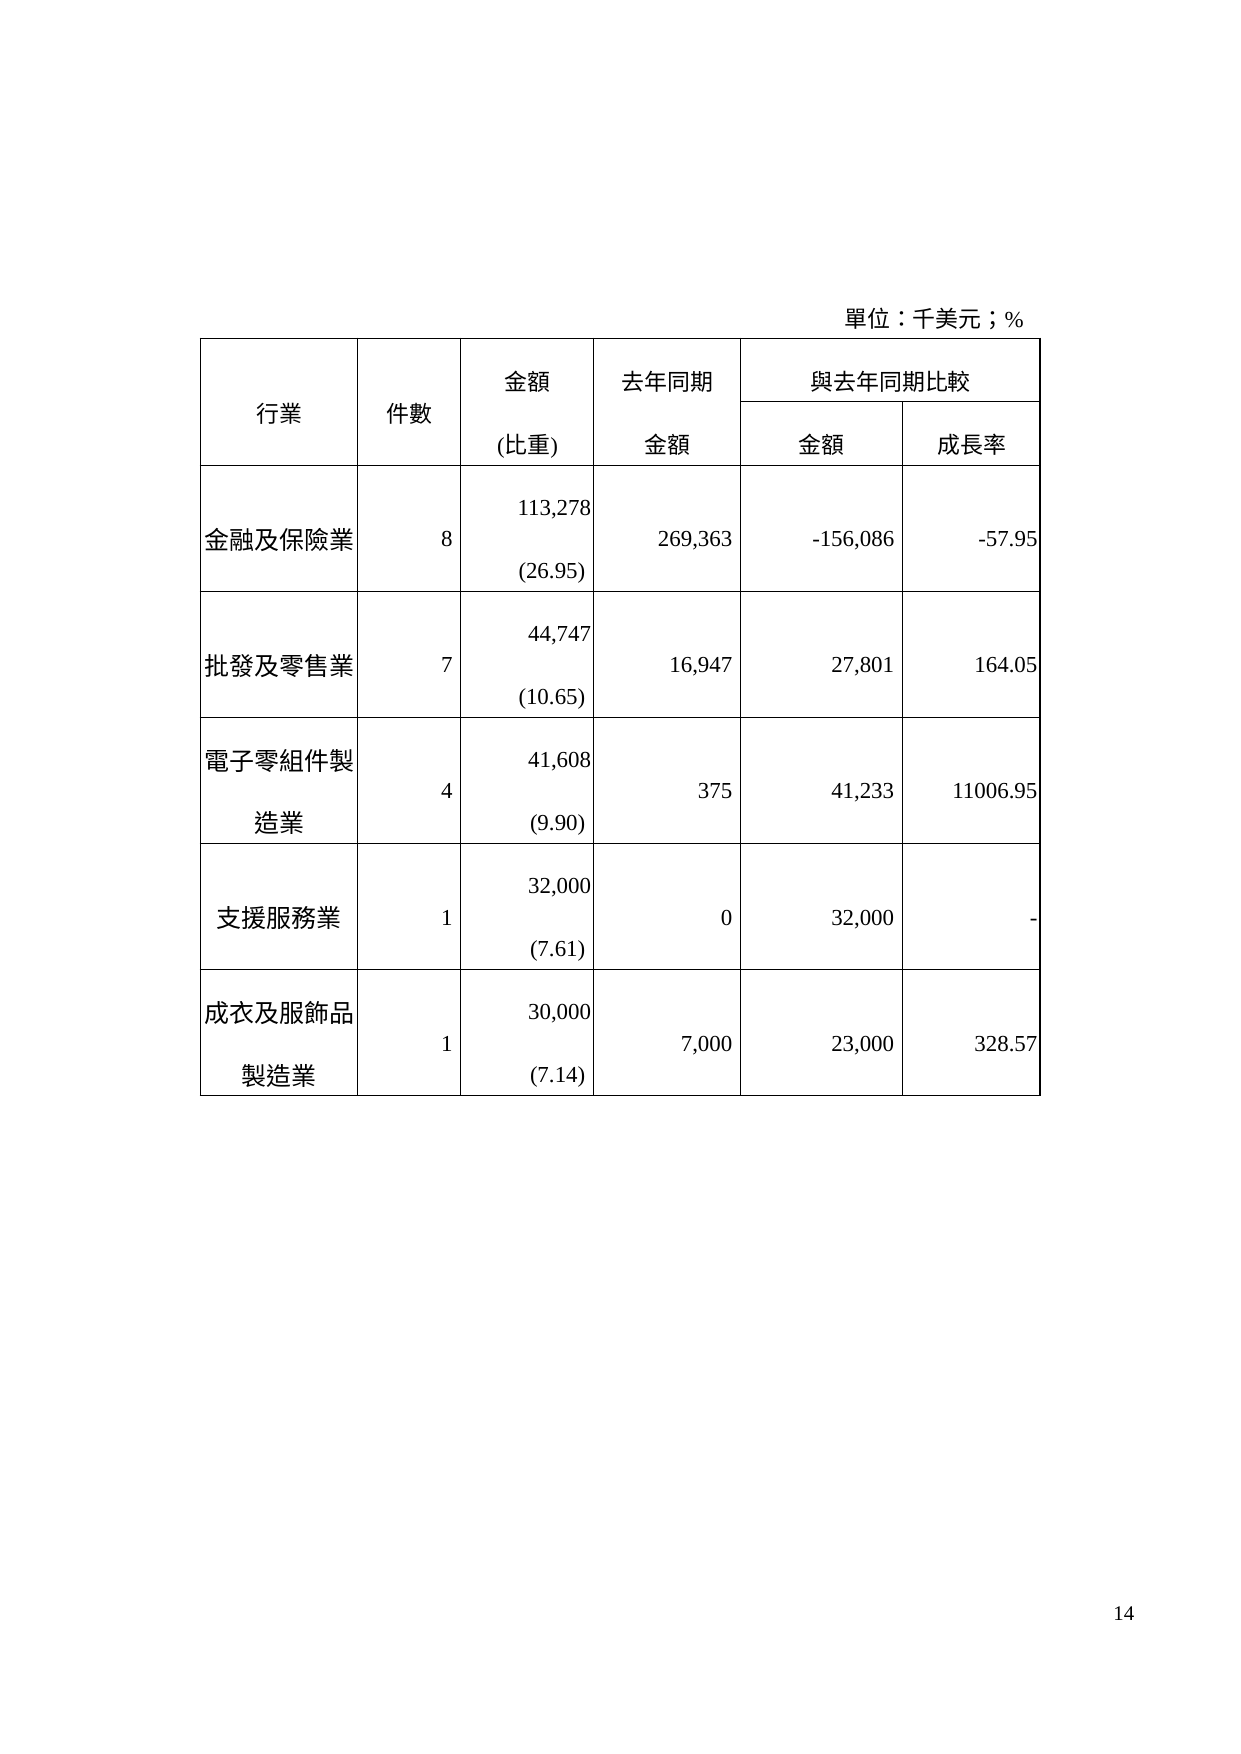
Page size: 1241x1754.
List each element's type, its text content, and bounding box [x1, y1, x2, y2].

table_cell 1 [358, 970, 460, 1095]
table_cell 金額 [741, 402, 902, 465]
table_cell 批發及零售業 [201, 592, 357, 717]
table_header 與去年同期比較 [741, 339, 1039, 401]
table_cell 269,363 [594, 466, 740, 591]
table_cell 32,000 (7.61) [461, 844, 593, 969]
table_cell 支援服務業 [201, 844, 357, 969]
table_header 件數 [358, 339, 460, 465]
table_header 金額 (比重) [461, 339, 593, 465]
table_cell 27,801 [741, 592, 902, 717]
table_header 去年同期 金額 [594, 339, 740, 465]
table_cell 7,000 [594, 970, 740, 1095]
table_cell 328.57 [903, 970, 1039, 1095]
table_cell 16,947 [594, 592, 740, 717]
table_cell 成衣及服飾品製造業 [201, 970, 357, 1095]
table_cell 113,278 (26.95) [461, 466, 593, 591]
table_cell 金融及保險業 [201, 466, 357, 591]
table_cell 1 [358, 844, 460, 969]
table_cell -156,086 [741, 466, 902, 591]
table_header 行業 [201, 339, 357, 465]
text 單位：千美元；% [106, 275, 1134, 338]
table_cell 4 [358, 718, 460, 843]
table_cell -57.95 [903, 466, 1039, 591]
table_cell 11006.95 [903, 718, 1039, 843]
table_cell 電子零組件製造業 [201, 718, 357, 843]
table_cell 164.05 [903, 592, 1039, 717]
table_cell 30,000 (7.14) [461, 970, 593, 1095]
table_cell 7 [358, 592, 460, 717]
table_cell 8 [358, 466, 460, 591]
table_cell - [903, 844, 1039, 969]
table_cell 成長率 [903, 402, 1039, 465]
table_cell 0 [594, 844, 740, 969]
table_cell 32,000 [741, 844, 902, 969]
table_cell 44,747 (10.65) [461, 592, 593, 717]
table_cell 41,233 [741, 718, 902, 843]
table_cell 23,000 [741, 970, 902, 1095]
table_cell 41,608 (9.90) [461, 718, 593, 843]
table_cell 375 [594, 718, 740, 843]
